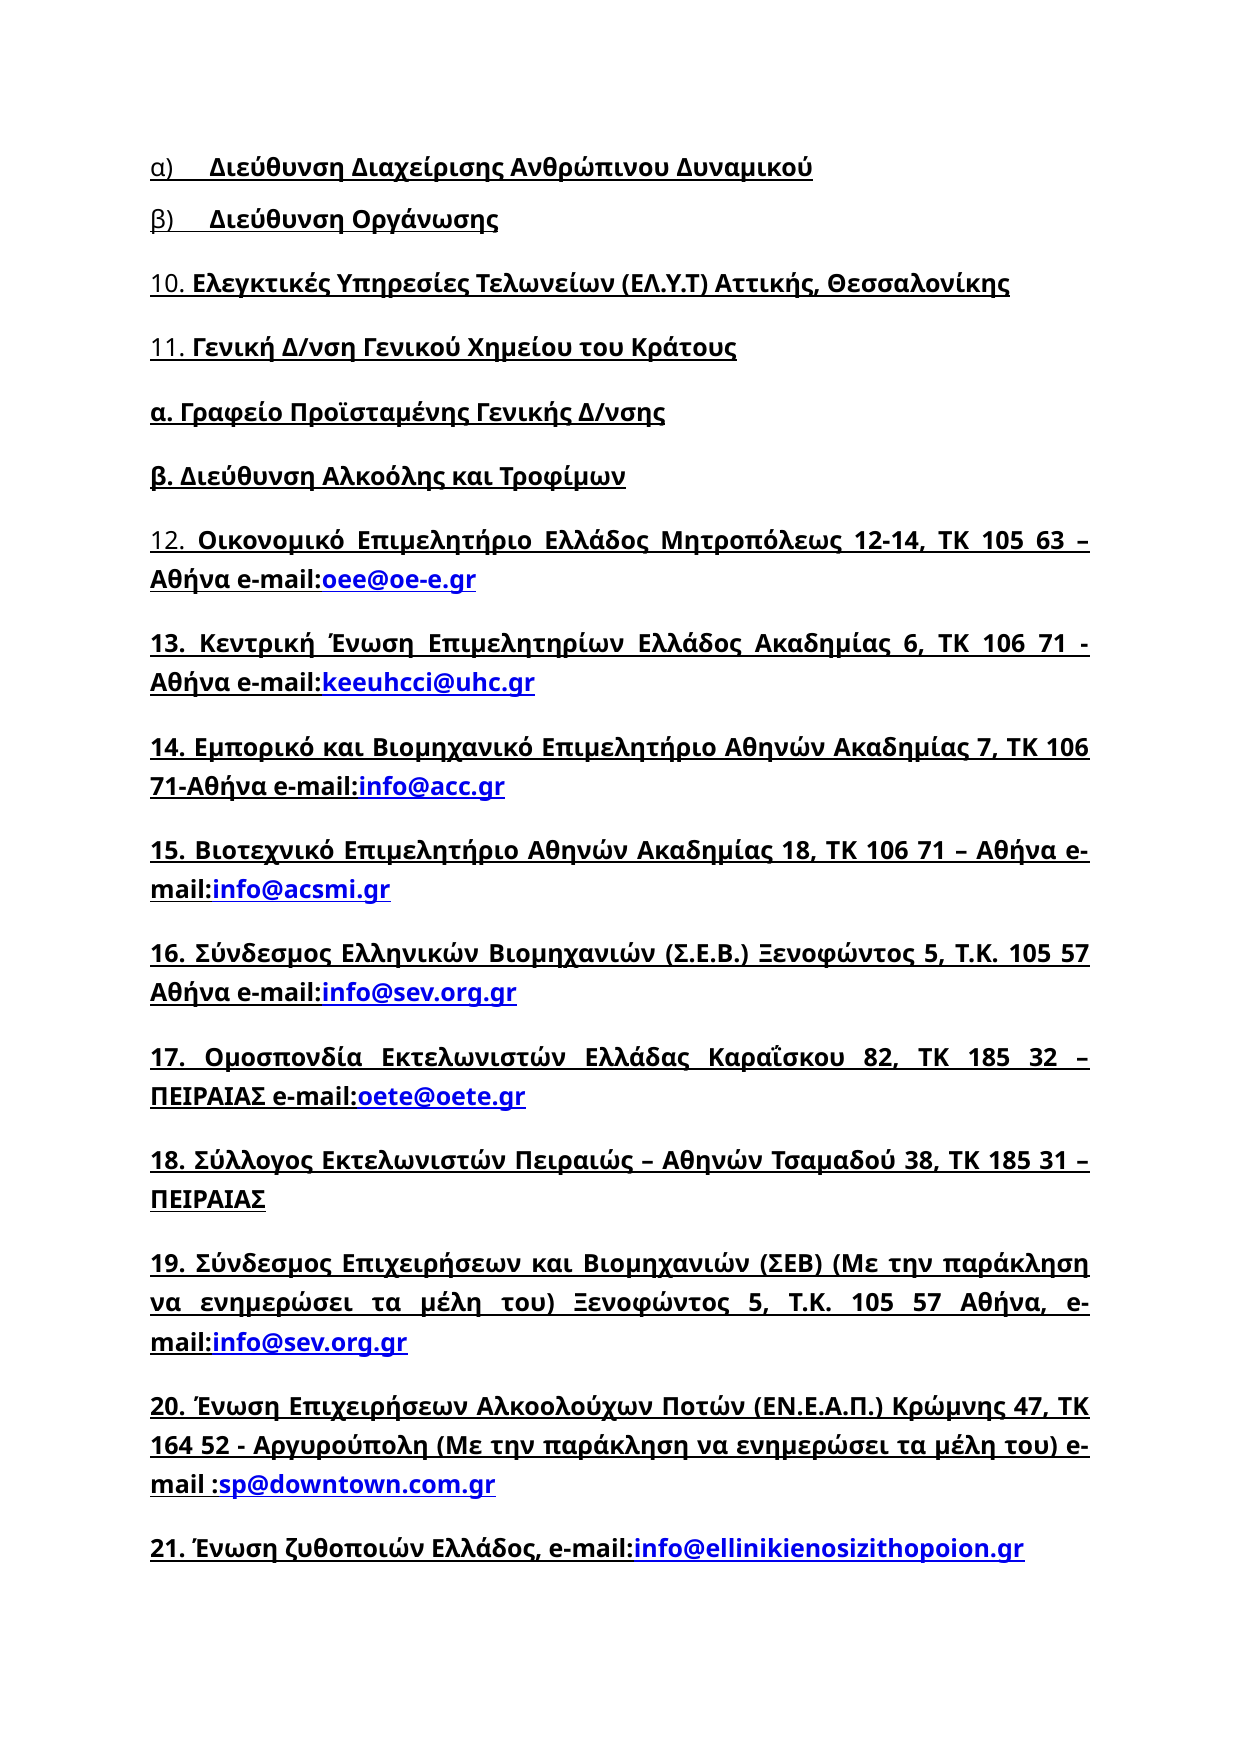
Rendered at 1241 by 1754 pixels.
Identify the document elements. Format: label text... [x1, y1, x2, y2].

text 21. Ένωση ζυθοποιών Ελλάδος, e-mail:info@ellinikienosizithopoion.gr [150, 1531, 1090, 1565]
text 71-Αθήνα e-mail:info@acc.gr [150, 760, 1090, 802]
list β) Διεύθυνση Οργάνωσης [150, 202, 1090, 236]
text 10. Ελεγκτικές Υπηρεσίες Τελωνείων (ΕΛ.Υ.Τ) Αττικής, Θεσσαλονίκης [150, 266, 1090, 300]
list α) Διεύθυνση Διαχείρισης Ανθρώπινου Δυναμικού [150, 150, 1090, 184]
text 12. Οικονομικό Επιμελητήριο Ελλάδος Μητροπόλεως 12-14, ΤΚ 105 63 – [150, 522, 1090, 551]
text 20. Ένωση Επιχειρήσεων Αλκοολούχων Ποτών (ΕΝ.Ε.Α.Π.) Κρώμνης 47, ΤΚ [150, 1388, 1090, 1417]
text Αθήνα e-mail:info@sev.org.gr [150, 967, 1090, 1009]
text mail :sp@downtown.com.gr [150, 1458, 1090, 1501]
text ΠΕΙΡΑΙΑΣ [150, 1173, 1090, 1216]
text 14. Εμπορικό και Βιομηχανικό Επιμελητήριο Αθηνών Ακαδημίας 7, ΤΚ 106 [150, 729, 1090, 758]
text - Αθήνα e-mail:keeuhcci@uhc.gr [150, 657, 1090, 699]
text 18. Σύλλογος Εκτελωνιστών Πειραιώς – Αθηνών Τσαμαδού 38, ΤΚ 185 31 – [150, 1142, 1090, 1171]
text 15. Βιοτεχνικό Επιμελητήριο Αθηνών Ακαδημίας 18, ΤΚ 106 71 – Αθήνα e- [150, 832, 1090, 861]
text 11. Γενική Δ/νση Γενικού Χημείου του Κράτους [150, 330, 1090, 364]
text Αθήνα e-mail:oee@oe-e.gr [150, 553, 1090, 596]
text 164 52 - Αργυρούπολη (Με την παράκληση να ενημερώσει τα μέλη του) e- [150, 1419, 1090, 1456]
text 16. Σύνδεσμος Ελληνικών Βιομηχανιών (Σ.Ε.Β.) Ξενοφώντος 5, Τ.Κ. 105 57 [150, 936, 1090, 965]
text 17. Ομοσπονδία Εκτελωνιστών Ελλάδας Καραΐσκου 82, ΤΚ 185 32 – [150, 1039, 1090, 1068]
text mail:info@sev.org.gr [150, 1316, 1090, 1358]
text 13. Κεντρική Ένωση Επιμελητηρίων Ελλάδος Ακαδημίας 6, TK 106 71 [150, 626, 1090, 655]
text mail:info@acsmi.gr [150, 863, 1090, 906]
text ΠΕΙΡΑΙΑΣ e-mail:oete@oete.gr [150, 1070, 1090, 1112]
text να ενημερώσει τα μέλη του) Ξενοφώντος 5, Τ.Κ. 105 57 Αθήνα, e- [150, 1277, 1090, 1314]
text 19. Σύνδεσμος Επιχειρήσεων και Βιομηχανιών (ΣΕΒ) (Με την παράκληση [150, 1246, 1090, 1275]
text α. Γραφείο Προϊσταμένης Γενικής Δ/νσης [150, 394, 1090, 428]
text β. Διεύθυνση Αλκοόλης και Τροφίμων [150, 458, 1090, 492]
